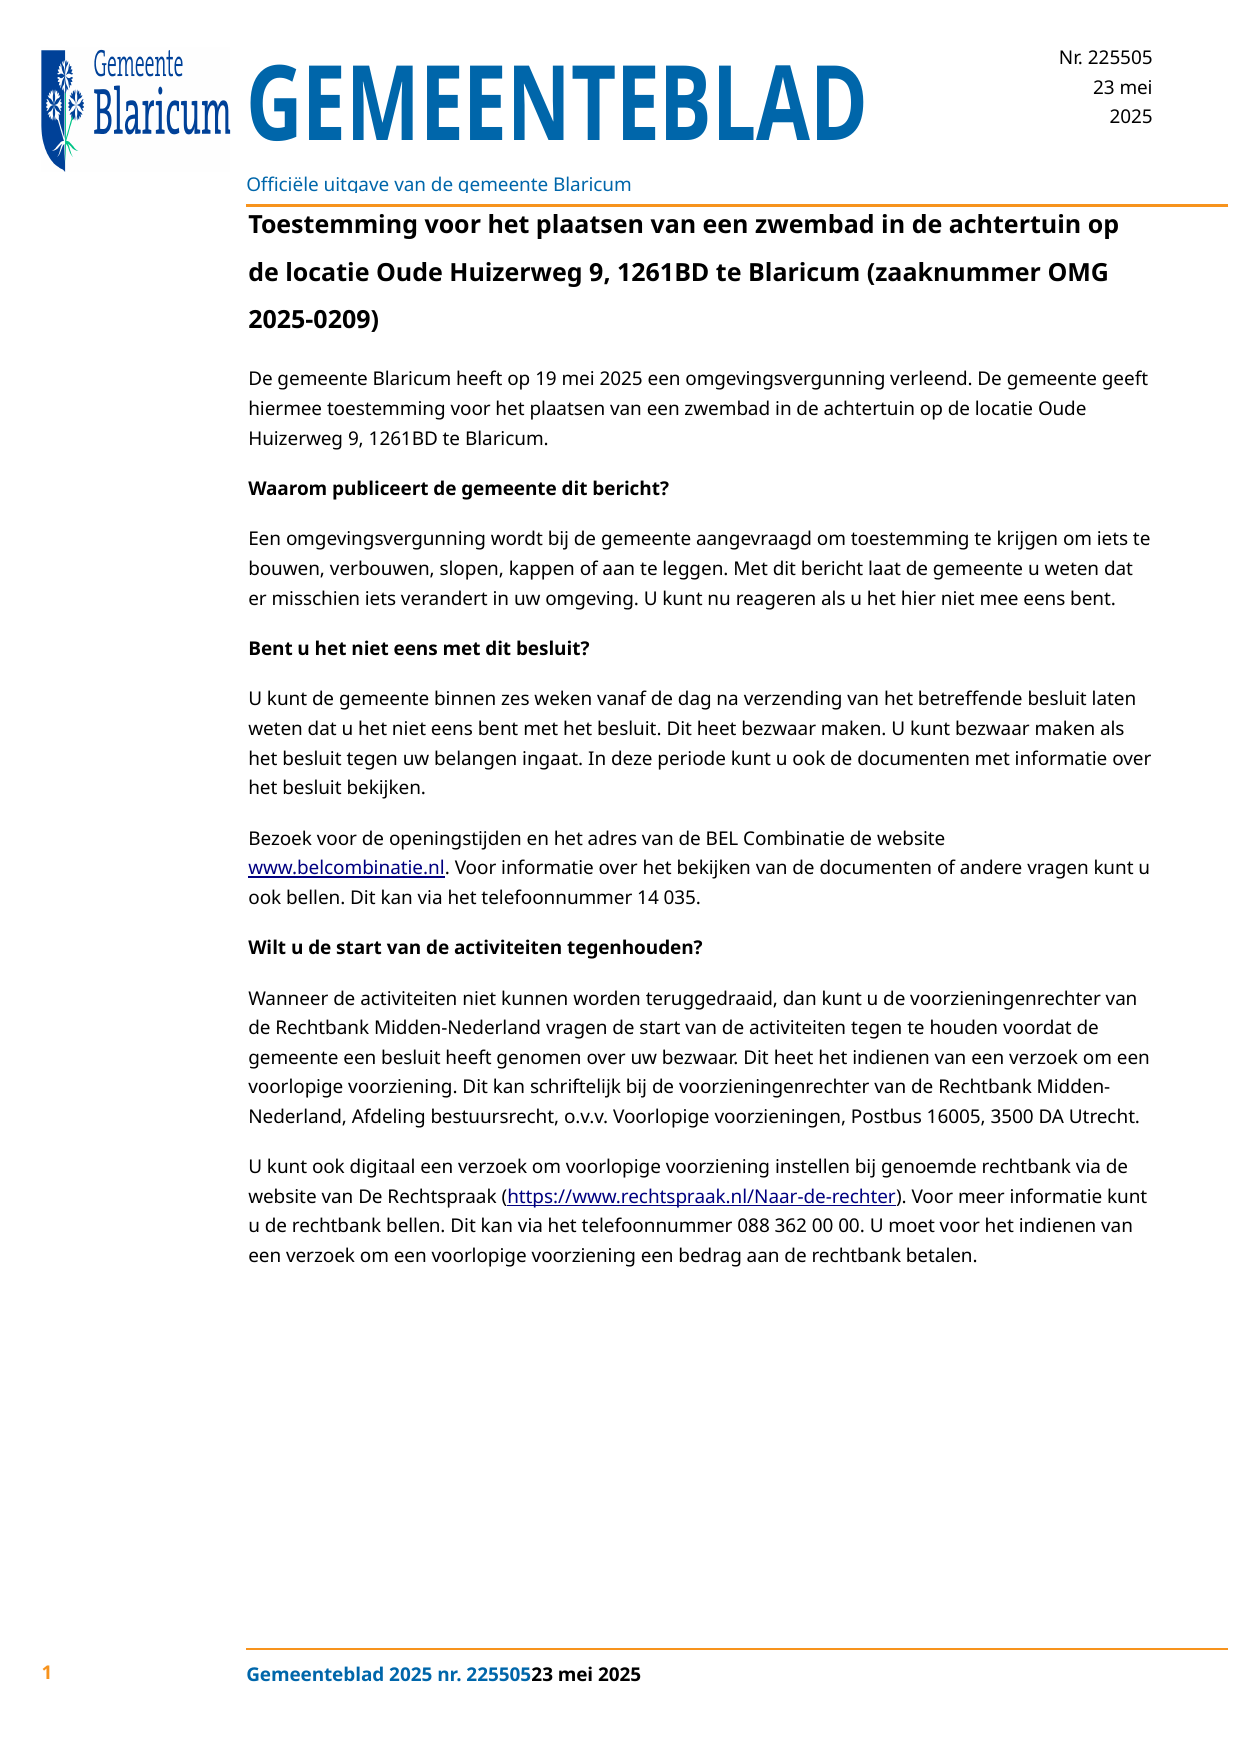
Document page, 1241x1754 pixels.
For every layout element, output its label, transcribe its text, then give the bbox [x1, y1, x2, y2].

text U kunt ook digitaal een verzoek om voorlopige voorziening instellen bij genoemde rechtbank via de website van De Rechtspraak (https://www.rechtspraak.nl/Naar-de-rechter). Voor meer informatie kunt u de rechtbank bellen. Dit kan via het telefoonnummer 088 362 00 00. U moet voor het indienen van een verzoek om een voorlopige voorziening een bedrag aan de rechtbank betalen. [248, 1153, 1152, 1268]
picture [41, 47, 231, 172]
text Wanneer de activiteiten niet kunnen worden teruggedraaid, dan kunt u de voorzieningenrechter van de Rechtbank Midden-Nederland vragen de start van de activiteiten tegen te houden voordat de gemeente een besluit heeft genomen over uw bezwaar. Dit heet het indienen van een verzoek om een voorlopige voorziening. Dit kan schriftelijk bij de voorzieningenrechter van de Rechtbank Midden-Nederland, Afdeling bestuursrecht, o.v.v. Voorlopige voorzieningen, Postbus 16005, 3500 DA Utrecht. [248, 985, 1152, 1129]
text U kunt de gemeente binnen zes weken vanaf de dag na verzending van het betreffende besluit laten weten dat u het niet eens bent met het besluit. Dit heet bezwaar maken. U kunt bezwaar maken als het besluit tegen uw belangen ingaat. In deze periode kunt u ook de documenten met informatie over het besluit bekijken. [248, 686, 1152, 800]
text Waarom publiceert de gemeente dit bericht? [248, 475, 1152, 501]
text Een omgevingsvergunning wordt bij de gemeente aangevraagd om toestemming te krijgen om iets te bouwen, verbouwen, slopen, kappen of aan te leggen. Met dit bericht laat de gemeente u weten dat er misschien iets verandert in uw omgeving. U kunt nu reageren als u het hier niet mee eens bent. [248, 526, 1152, 610]
text Wilt u de start van de activiteiten tegenhouden? [248, 934, 1152, 960]
text Toestemming voor het plaatsen van een zwembad in de achtertuin op de locatie Oude Huizerweg 9, 1261BD te Blaricum (zaaknummer OMG 2025-0209) [248, 207, 1152, 336]
text Bent u het niet eens met dit besluit? [248, 635, 1152, 661]
text Bezoek voor de openingstijden en het adres van de BEL Combinatie de website www.belcombinatie.nl. Voor informatie over het bekijken van de documenten of andere vragen kunt u ook bellen. Dit kan via het telefoonnummer 14 035. [248, 825, 1152, 909]
text De gemeente Blaricum heeft op 19 mei 2025 een omgevingsvergunning verleend. De gemeente geeft hiermee toestemming voor het plaatsen van een zwembad in de achtertuin op de locatie Oude Huizerweg 9, 1261BD te Blaricum. [248, 366, 1152, 450]
